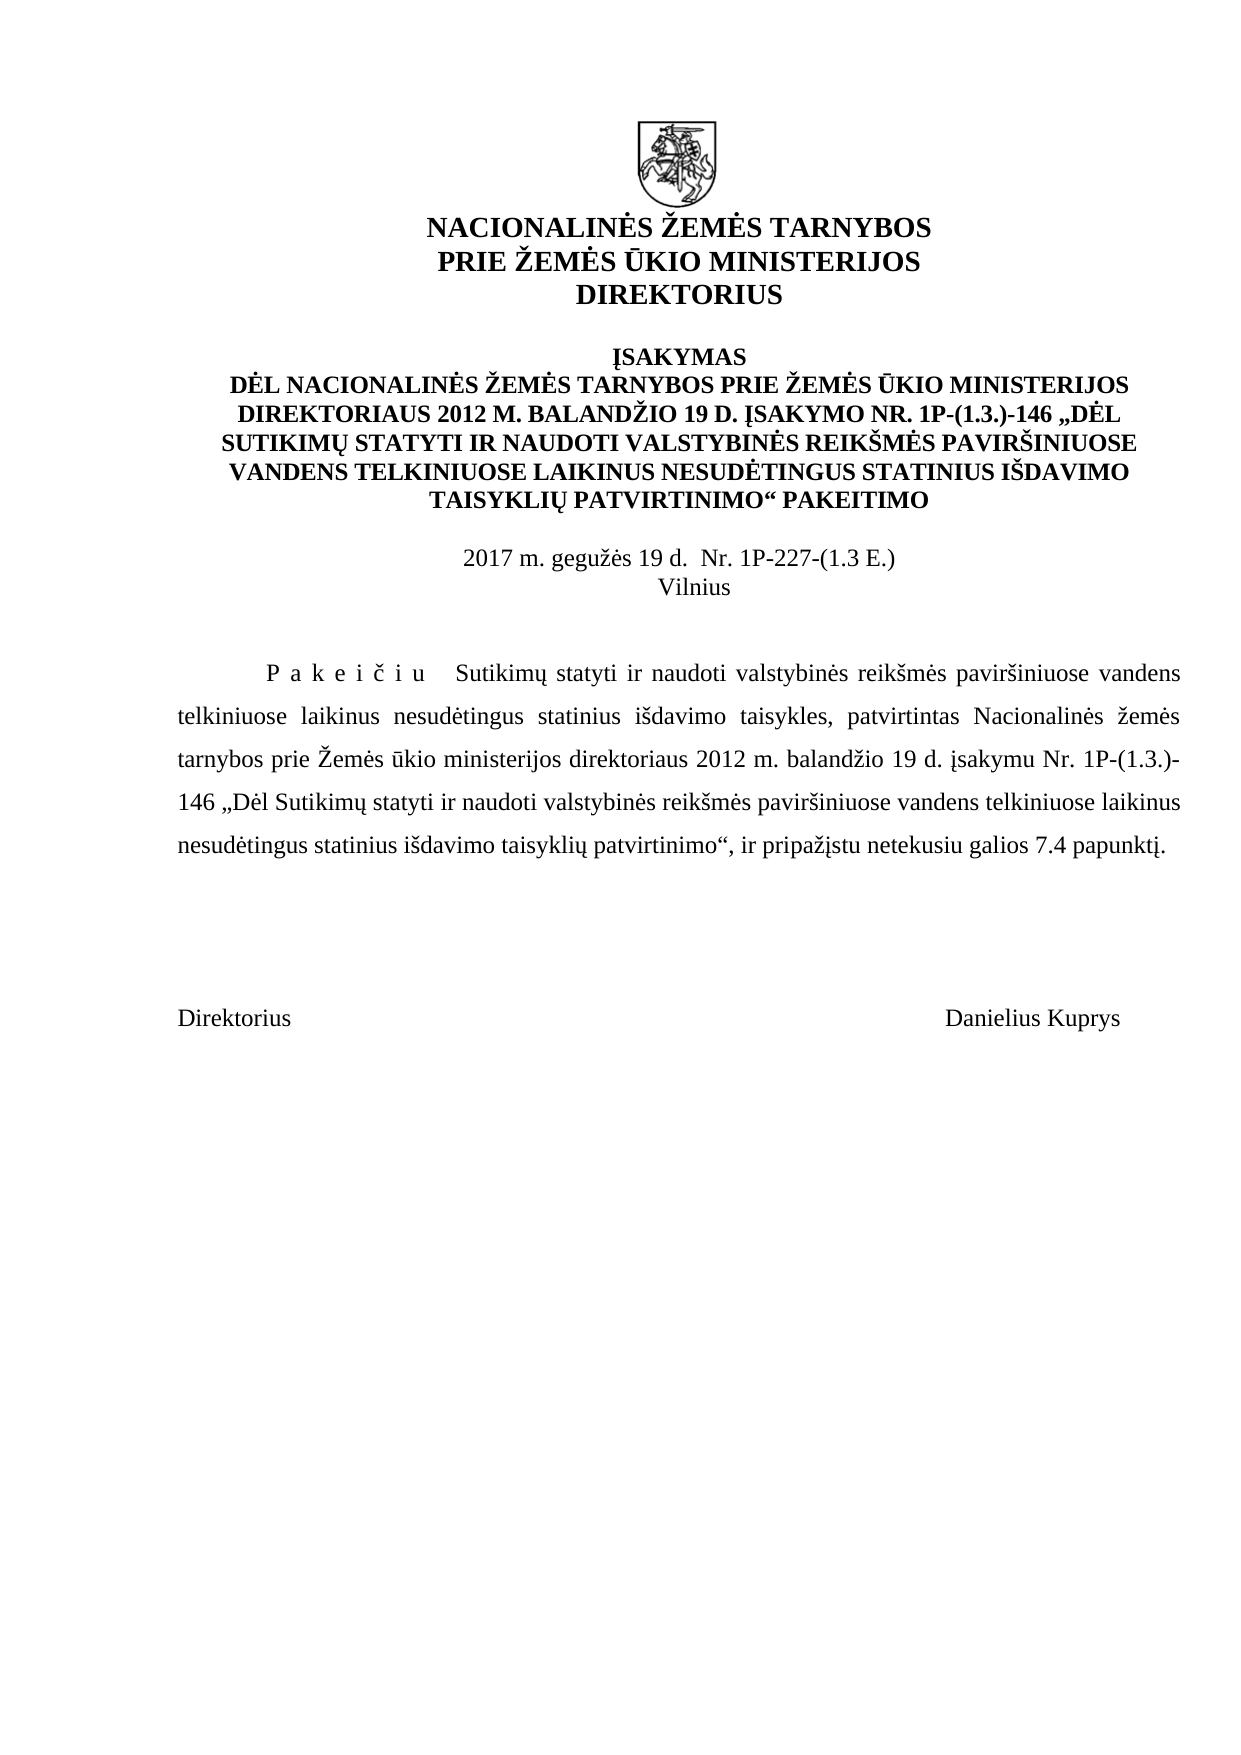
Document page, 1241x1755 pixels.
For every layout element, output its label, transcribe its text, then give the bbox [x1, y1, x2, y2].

text PRIE ŽEMĖS ŪKIO MINISTERIJOS [177, 244, 1181, 277]
text DĖL NACIONALINĖS ŽEMĖS TARNYBOS PRIE ŽEMĖS ŪKIO MINISTERIJOS DIREKTORIAUS 2012 m. balandžio 19 d. įsakymo Nr. 1P-(1.3.)-146 „DĖL SUTIKIMŲ STATYTI IR NAUDOTI VALSTYBINĖS REIKŠMĖS PAVIRŠINIUOSE VANDENS TELKINIUOSE LAIKINUS NESUDĖTINGUS STATINIUS IŠDAVIMO TAISYKLIŲ PATVIRTINIMO“ PAKEITIMO [177, 371, 1181, 514]
text Vilnius [177, 572, 1211, 601]
text ĮSAKYMAS [177, 342, 1181, 371]
text NACIONALINĖS ŽEMĖS TARNYBOS [177, 210, 1181, 244]
text DIREKTORIUS [121, 277, 1181, 311]
text Pakeičiu Sutikimų statyti ir naudoti valstybinės reikšmės paviršiniuose vandens telkiniuose laikinus nesudėtingus statinius išdavimo taisykles, patvirtintas Nacionalinės žemės tarnybos prie Žemės ūkio ministerijos direktoriaus 2012 m. balandžio 19 d. įsakymu Nr. 1P-(1.3.)-146 „Dėl Sutikimų statyti ir naudoti valstybinės reikšmės paviršiniuose vandens telkiniuose laikinus nesudėtingus statinius išdavimo taisyklių patvirtinimo“, ir pripažįstu netekusiu galios 7.4 papunktį. [177, 658, 1181, 859]
text Direktorius Danielius Kuprys [177, 1003, 1181, 1032]
text 2017 m. gegužės 19 d. Nr. 1P-227-(1.3 E.) [177, 543, 1181, 572]
